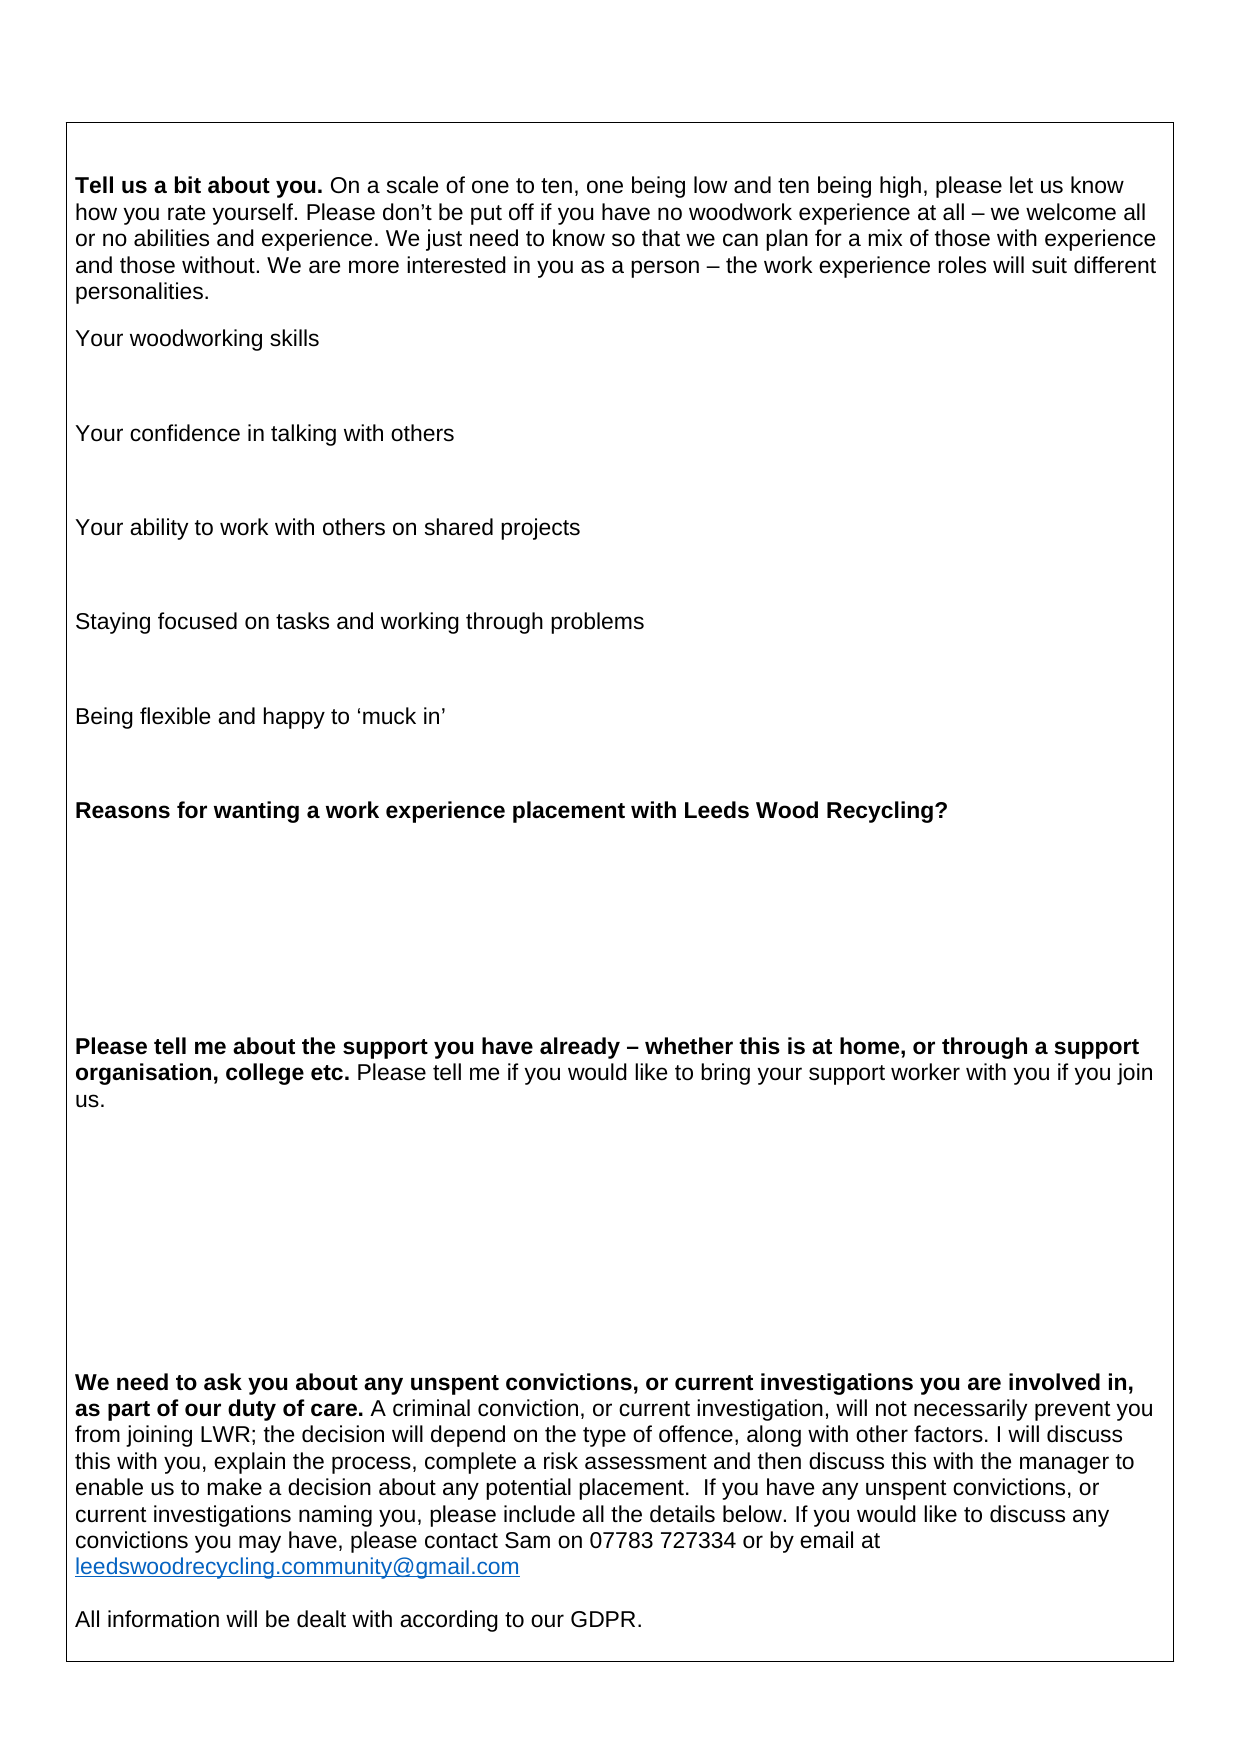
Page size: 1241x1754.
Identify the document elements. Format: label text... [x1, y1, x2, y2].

text Tell us a bit about you. On a scale of one to ten, one being low and ten being high, please let us know how you rate yourself. Please don’t be put off if you have no woodwork experience at all – we welcome all or no abilities and experience. We just need to know so that we can plan for a mix of those with experience and those without. We are more interested in you as a person – the work experience roles will suit different personalities. [67, 169, 1173, 304]
text Reasons for wanting a work experience placement with Leeds Wood Recycling? [67, 794, 1173, 823]
text All information will be dealt with according to our GDPR. [75, 1606, 1165, 1632]
text We need to ask you about any unspent convictions, or current investigations you are involved in, as part of our duty of care. A criminal conviction, or current investigation, will not necessarily prevent you from joining LWR; the decision will depend on the type of offence, along with other factors. I will discuss this with you, explain the process, complete a risk assessment and then discuss this with the manager to enable us to make a decision about any potential placement. If you have any unspent convictions, or current investigations naming you, please include all the details below. If you would like to discuss any convictions you may have, please contact Sam on 07783 727334 or by email at leedswoodrecycling.community@gmail.com [67, 1366, 1173, 1579]
text Your woodworking skills [67, 322, 1173, 351]
text Being flexible and happy to ‘muck in’ [67, 699, 1173, 729]
text Staying focused on tasks and working through problems [67, 605, 1173, 634]
text Please tell me about the support you have already – whether this is at home, or through a support organisation, college etc. Please tell me if you would like to bring your support worker with you if you join us. [67, 1030, 1173, 1112]
text Your confidence in talking with others [67, 416, 1173, 446]
text Your ability to work with others on shared projects [67, 511, 1173, 540]
